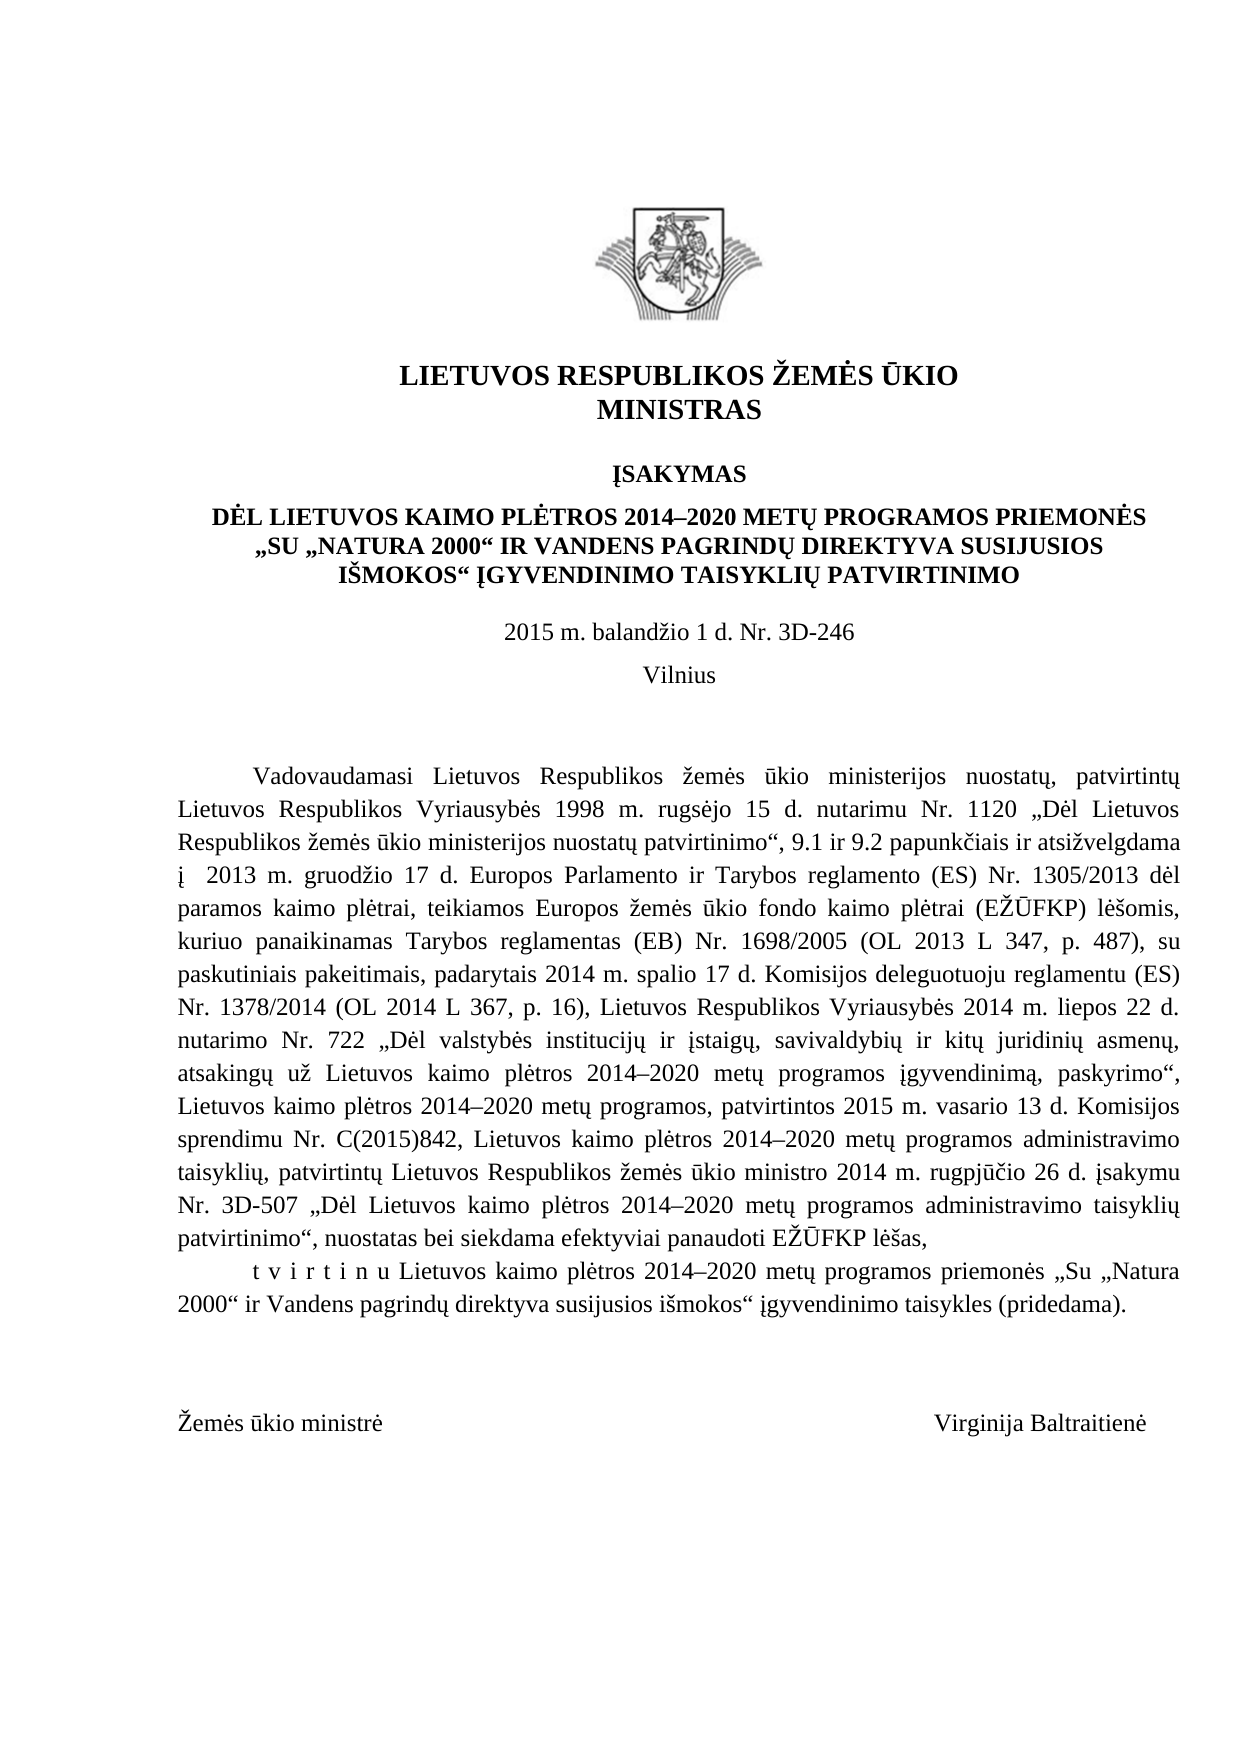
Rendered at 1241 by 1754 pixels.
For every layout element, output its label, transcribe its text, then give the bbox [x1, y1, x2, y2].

text t v i r t i n u Lietuvos kaimo plėtros 2014–2020 metų programos priemonės „Su „Natura 2000“ ir Vandens pagrindų direktyva susijusios išmokos“ įgyvendinimo taisykles (pridedama). [177, 1256, 1181, 1318]
text DĖL LIETUVOS KAIMO PLĖTROS 2014–2020 METŲ PROGRAMOS PRIEMONĖS „SU „NATURA 2000“ IR VANDENS PAGRINDŲ DIREKTYVA SUSIJUSIOS IŠMOKOS“ ĮGYVENDINIMO TAISYKLIŲ PATVIRTINIMO [207, 502, 1152, 588]
text Vadovaudamasi Lietuvos Respublikos žemės ūkio ministerijos nuostatų, patvirtintų Lietuvos Respublikos Vyriausybės 1998 m. rugsėjo 15 d. nutarimu Nr. 1120 „Dėl Lietuvos Respublikos žemės ūkio ministerijos nuostatų patvirtinimo“, 9.1 ir 9.2 papunkčiais ir atsižvelgdama į 2013 m. gruodžio 17 d. Europos Parlamento ir Tarybos reglamento (ES) Nr. 1305/2013 dėl paramos kaimo plėtrai, teikiamos Europos žemės ūkio fondo kaimo plėtrai (EŽŪFKP) lėšomis, kuriuo panaikinamas Tarybos reglamentas (EB) Nr. 1698/2005 (OL 2013 L 347, p. 487), su paskutiniais pakeitimais, padarytais 2014 m. spalio 17 d. Komisijos deleguotuoju reglamentu (ES) Nr. 1378/2014 (OL 2014 L 367, p. 16), Lietuvos Respublikos Vyriausybės 2014 m. liepos 22 d. nutarimo Nr. 722 „Dėl valstybės institucijų ir įstaigų, savivaldybių ir kitų juridinių asmenų, atsakingų už Lietuvos kaimo plėtros 2014–2020 metų programos įgyvendinimą, paskyrimo“, Lietuvos kaimo plėtros 2014–2020 metų programos, patvirtintos 2015 m. vasario 13 d. Komisijos sprendimu Nr. C(2015)842, Lietuvos kaimo plėtros 2014–2020 metų programos administravimo taisyklių, patvirtintų Lietuvos Respublikos žemės ūkio ministro 2014 m. rugpjūčio 26 d. įsakymu Nr. 3D-507 „Dėl Lietuvos kaimo plėtros 2014–2020 metų programos administravimo taisyklių patvirtinimo“, nuostatas bei siekdama efektyviai panaudoti EŽŪFKP lėšas, [177, 761, 1181, 1252]
text ĮSAKYMAS [177, 459, 1181, 488]
text Žemės ūkio ministrė Virginija Baltraitienė [177, 1408, 1181, 1437]
text 2015 m. balandžio 1 d. Nr. 3D-246 [177, 617, 1181, 646]
text Vilnius [177, 660, 1181, 689]
text MINISTRAS [177, 392, 1181, 426]
text LIETUVOS RESPUBLIKOS ŽEMĖS ŪKIO [177, 358, 1181, 392]
